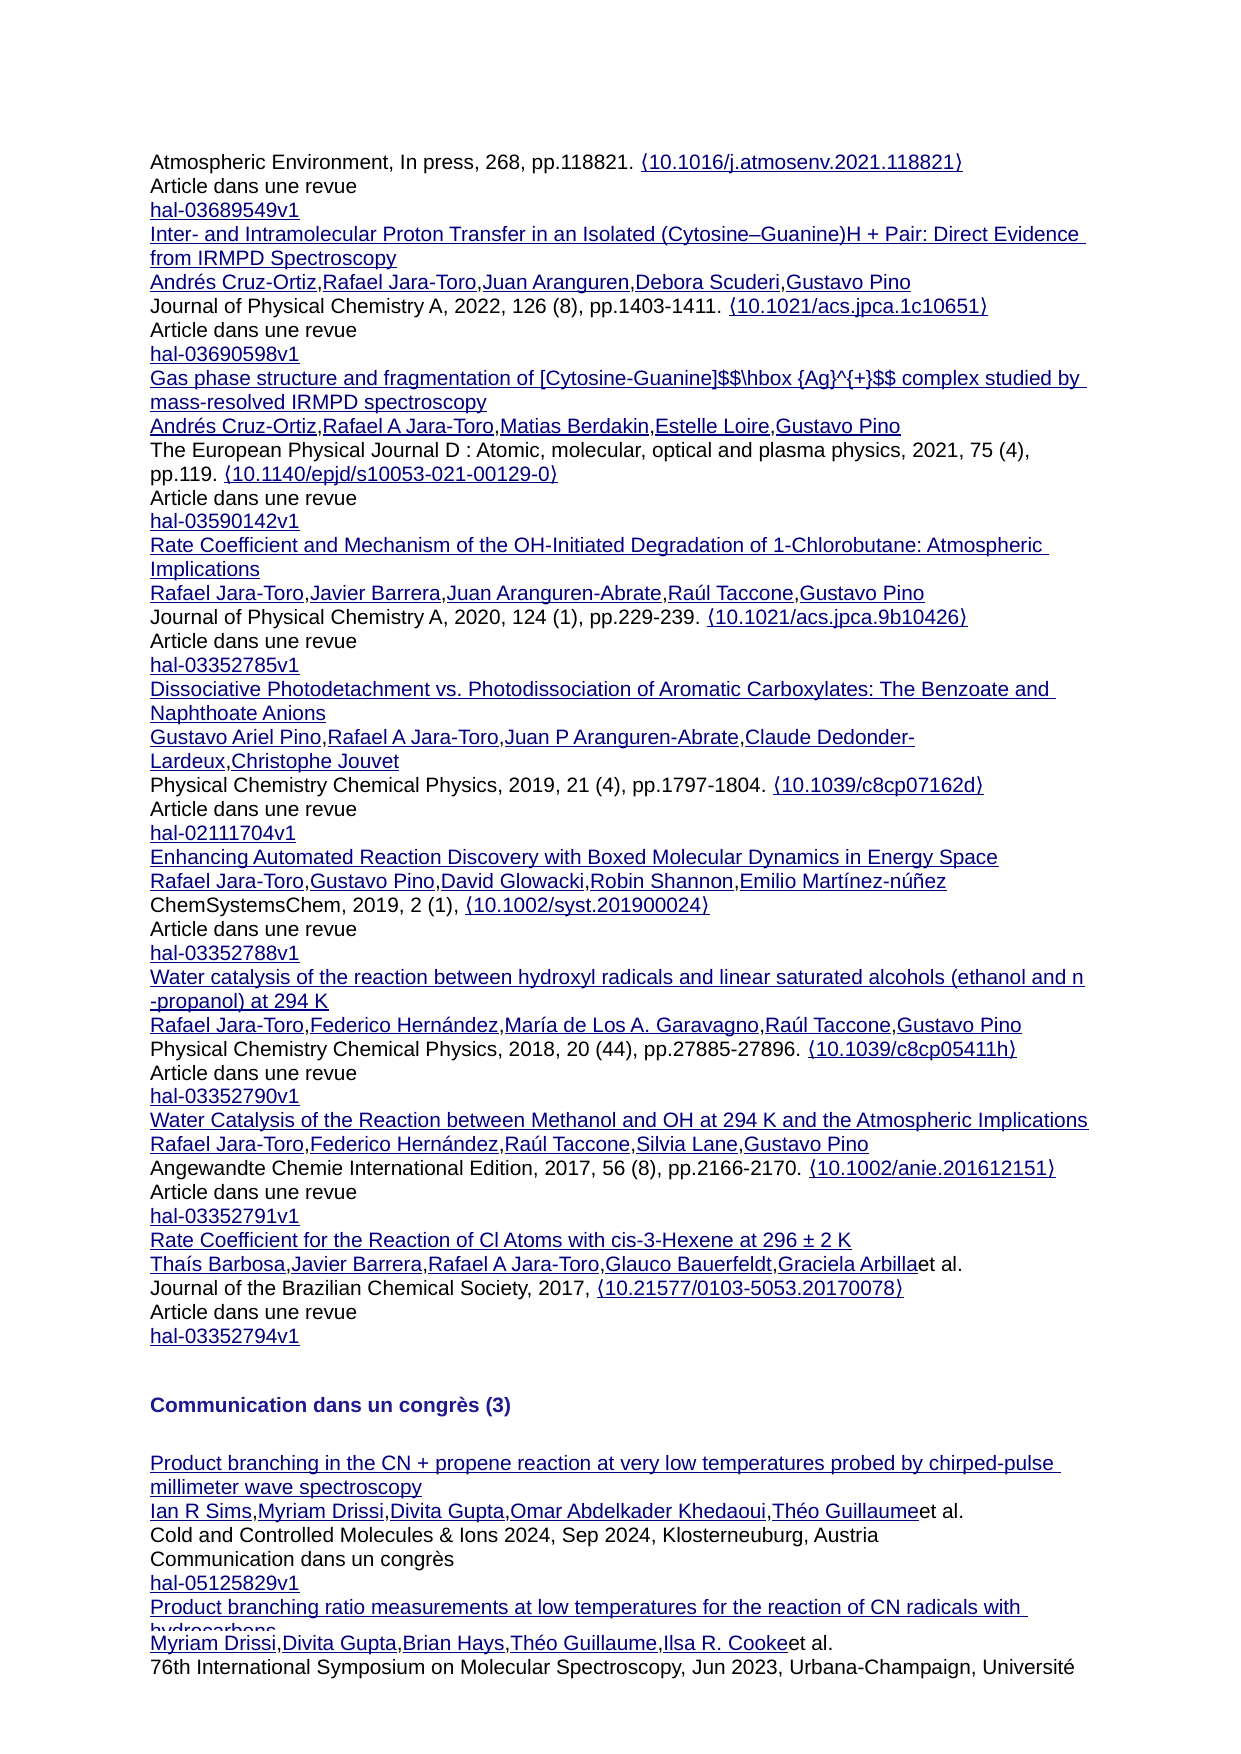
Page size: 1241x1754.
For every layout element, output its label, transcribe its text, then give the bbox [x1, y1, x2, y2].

table_cell Water catalysis of the reaction between hydroxyl radicals and linear saturated alcohols (ethanol and n -propanol) at 294 K Rafael Jara-Toro,Federico Hernández,María de Los A. Garavagno,Raúl Taccone,Gustavo Pino Physical Chemistry Chemical Physics, 2018, 20 (44), pp.27885-27896. ⟨10.1039/c8cp05411h⟩ Article dans une revue hal-03352790v1 [150, 965, 1090, 1108]
table_cell Water Catalysis of the Reaction between Methanol and OH at 294 K and the Atmospheric Implications Rafael Jara-Toro,Federico Hernández,Raúl Taccone,Silvia Lane,Gustavo Pino Angewandte Chemie International Edition, 2017, 56 (8), pp.2166-2170. ⟨10.1002/anie.201612151⟩ Article dans une revue hal-03352791v1 [150, 1108, 1090, 1228]
table_cell Rate Coefficient and Mechanism of the OH-Initiated Degradation of 1-Chlorobutane: Atmospheric Implications Rafael Jara-Toro,Javier Barrera,Juan Aranguren-Abrate,Raúl Taccone,Gustavo Pino Journal of Physical Chemistry A, 2020, 124 (1), pp.229-239. ⟨10.1021/acs.jpca.9b10426⟩ Article dans une revue hal-03352785v1 [150, 533, 1090, 677]
table_cell Gas phase structure and fragmentation of [Cytosine-Guanine]$$\hbox {Ag}^{+}$$ complex studied by mass-resolved IRMPD spectroscopy Andrés Cruz-Ortiz,Rafael A Jara-Toro,Matias Berdakin,Estelle Loire,Gustavo Pino The European Physical Journal D : Atomic, molecular, optical and plasma physics, 2021, 75 (4), pp.119. ⟨10.1140/epjd/s10053-021-00129-0⟩ Article dans une revue hal-03590142v1 [150, 366, 1090, 533]
table_cell Atmospheric Environment, In press, 268, pp.118821. ⟨10.1016/j.atmosenv.2021.118821⟩ Article dans une revue hal-03689549v1 [150, 150, 1090, 222]
table_cell Product branching ratio measurements at low temperatures for the reaction of CN radicals with hydrocarbons Myriam Drissi,Divita Gupta,Brian Hays,Théo Guillaume,Ilsa R. Cookeet al. 76th International Symposium on Molecular Spectroscopy, Jun 2023, Urbana-Champaign, Université [150, 1595, 1090, 1679]
table_cell Enhancing Automated Reaction Discovery with Boxed Molecular Dynamics in Energy Space Rafael Jara-Toro,Gustavo Pino,David Glowacki,Robin Shannon,Emilio Martínez‐núñez ChemSystemsChem, 2019, 2 (1), ⟨10.1002/syst.201900024⟩ Article dans une revue hal-03352788v1 [150, 845, 1090, 964]
subtitle Communication dans un congrès (3) [150, 1393, 1090, 1417]
table_cell Inter- and Intramolecular Proton Transfer in an Isolated (Cytosine–Guanine)H + Pair: Direct Evidence from IRMPD Spectroscopy Andrés Cruz-Ortiz,Rafael Jara-Toro,Juan Aranguren,Debora Scuderi,Gustavo Pino Journal of Physical Chemistry A, 2022, 126 (8), pp.1403-1411. ⟨10.1021/acs.jpca.1c10651⟩ Article dans une revue hal-03690598v1 [150, 222, 1090, 366]
table_cell Dissociative Photodetachment vs. Photodissociation of Aromatic Carboxylates: The Benzoate and Naphthoate Anions Gustavo Ariel Pino,Rafael A Jara-Toro,Juan P Aranguren-Abrate,Claude Dedonder-Lardeux,Christophe Jouvet Physical Chemistry Chemical Physics, 2019, 21 (4), pp.1797-1804. ⟨10.1039/c8cp07162d⟩ Article dans une revue hal-02111704v1 [150, 677, 1090, 845]
table_cell Rate Coefficient for the Reaction of Cl Atoms with cis-3-Hexene at 296 ± 2 K Thaís Barbosa,Javier Barrera,Rafael A Jara-Toro,Glauco Bauerfeldt,Graciela Arbillaet al. Journal of the Brazilian Chemical Society, 2017, ⟨10.21577/0103-5053.20170078⟩ Article dans une revue hal-03352794v1 [150, 1228, 1090, 1348]
table_header Product branching in the CN + propene reaction at very low temperatures probed by chirped-pulse millimeter wave spectroscopy Ian R Sims,Myriam Drissi,Divita Gupta,Omar Abdelkader Khedaoui,Théo Guillaumeet al. Cold and Controlled Molecules & Ions 2024, Sep 2024, Klosterneuburg, Austria Communication dans un congrès hal-05125829v1 [150, 1451, 1090, 1595]
